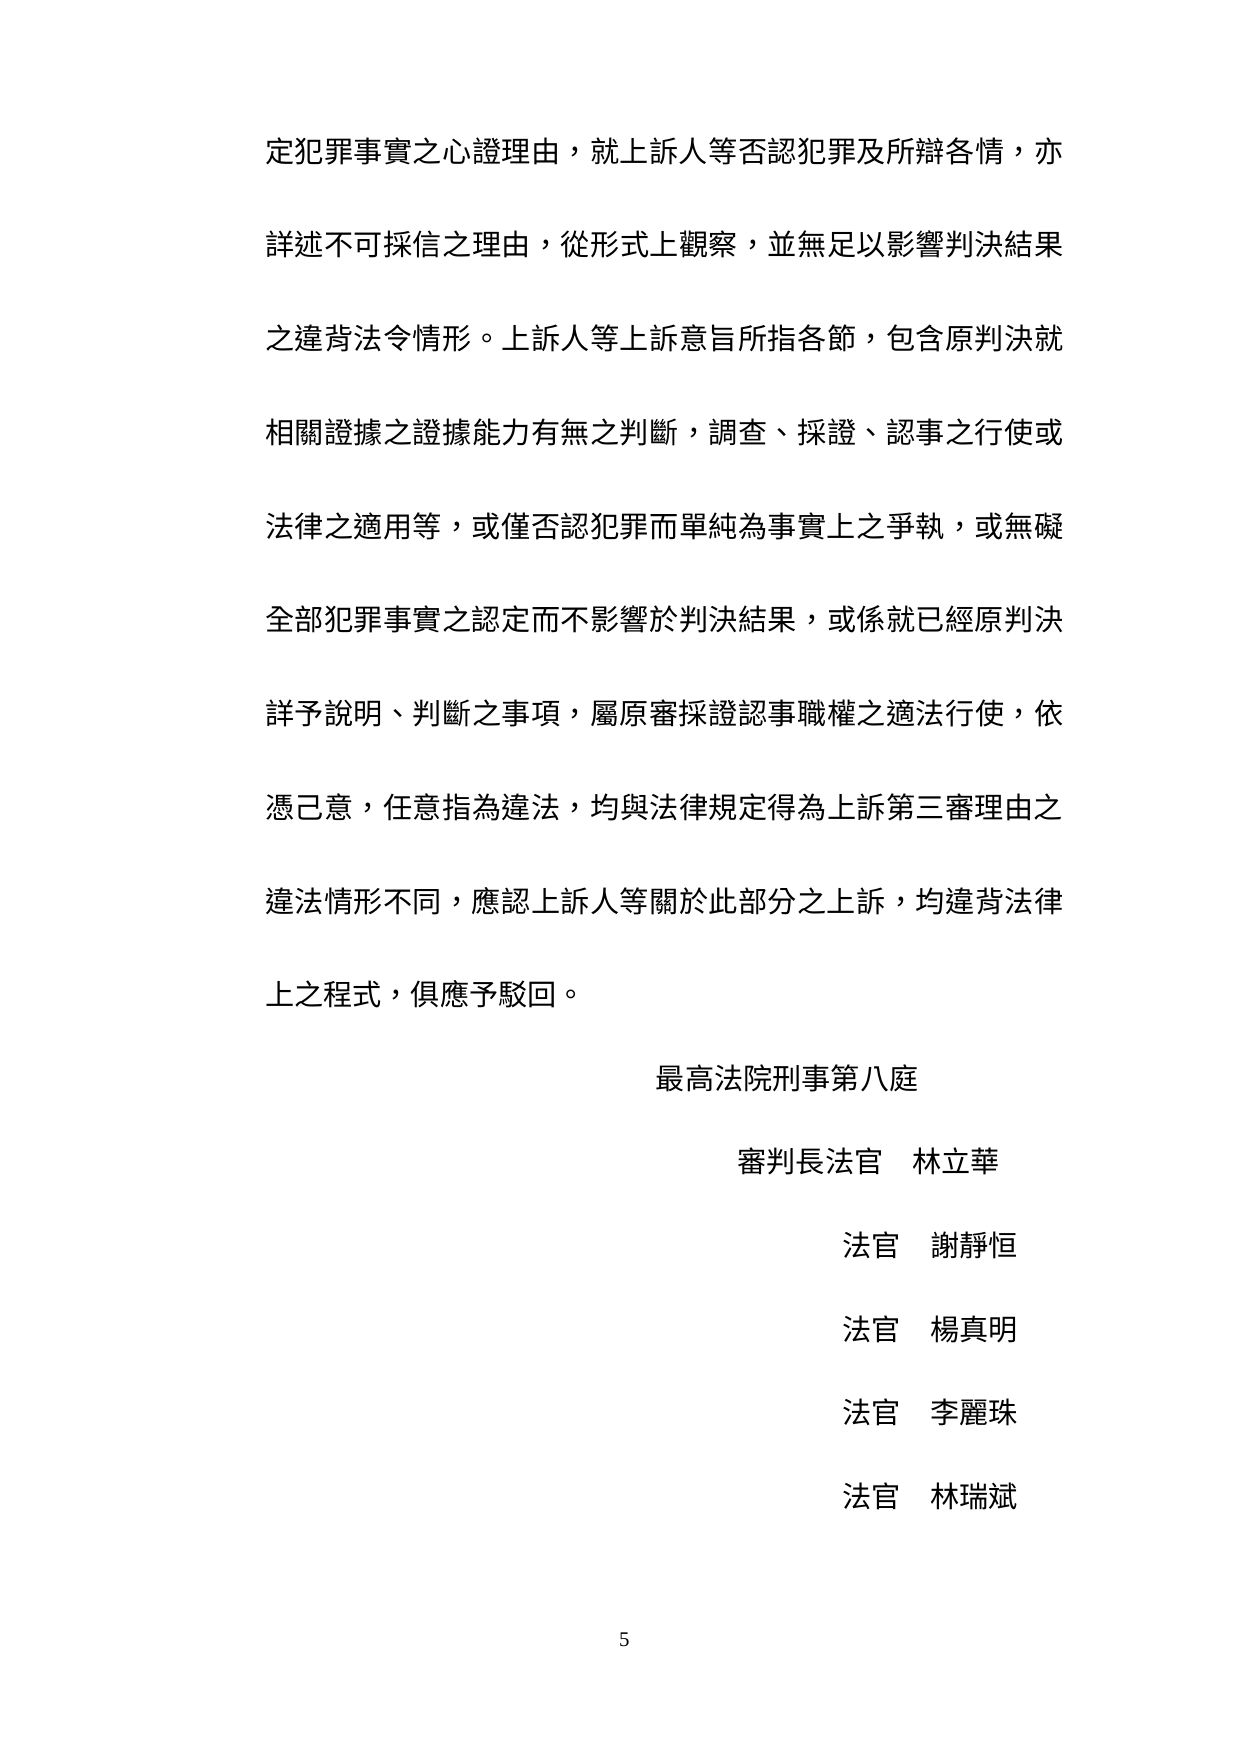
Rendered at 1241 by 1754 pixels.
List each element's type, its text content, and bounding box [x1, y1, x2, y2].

text 最高法院刑事第八庭 [177, 1035, 1063, 1097]
text 審判長法官 林立華 [177, 1119, 1063, 1181]
text 法官 謝靜恒 [177, 1202, 1063, 1265]
text 法官 林瑞斌 [177, 1453, 1063, 1516]
text 法官 李麗珠 [177, 1369, 1063, 1432]
text 法官 楊真明 [177, 1286, 1063, 1348]
text 定犯罪事實之心證理由，就上訴人等否認犯罪及所辯各情，亦詳述不可採信之理由，從形式上觀察，並無足以影響判決結果之違背法令情形。上訴人等上訴意旨所指各節，包含原判決就相關證據之證據能力有無之判斷，調查、採證、認事之行使或法律之適用等，或僅否認犯罪而單純為事實上之爭執，或無礙全部犯罪事實之認定而不影響於判決結果，或係就已經原判決詳予說明、判斷之事項，屬原審採證認事職權之適法行使，依憑己意，任意指為違法，均與法律規定得為上訴第三審理由之違法情形不同，應認上訴人等關於此部分之上訴，均違背法律上之程式，俱應予駁回。 [177, 108, 1063, 1014]
